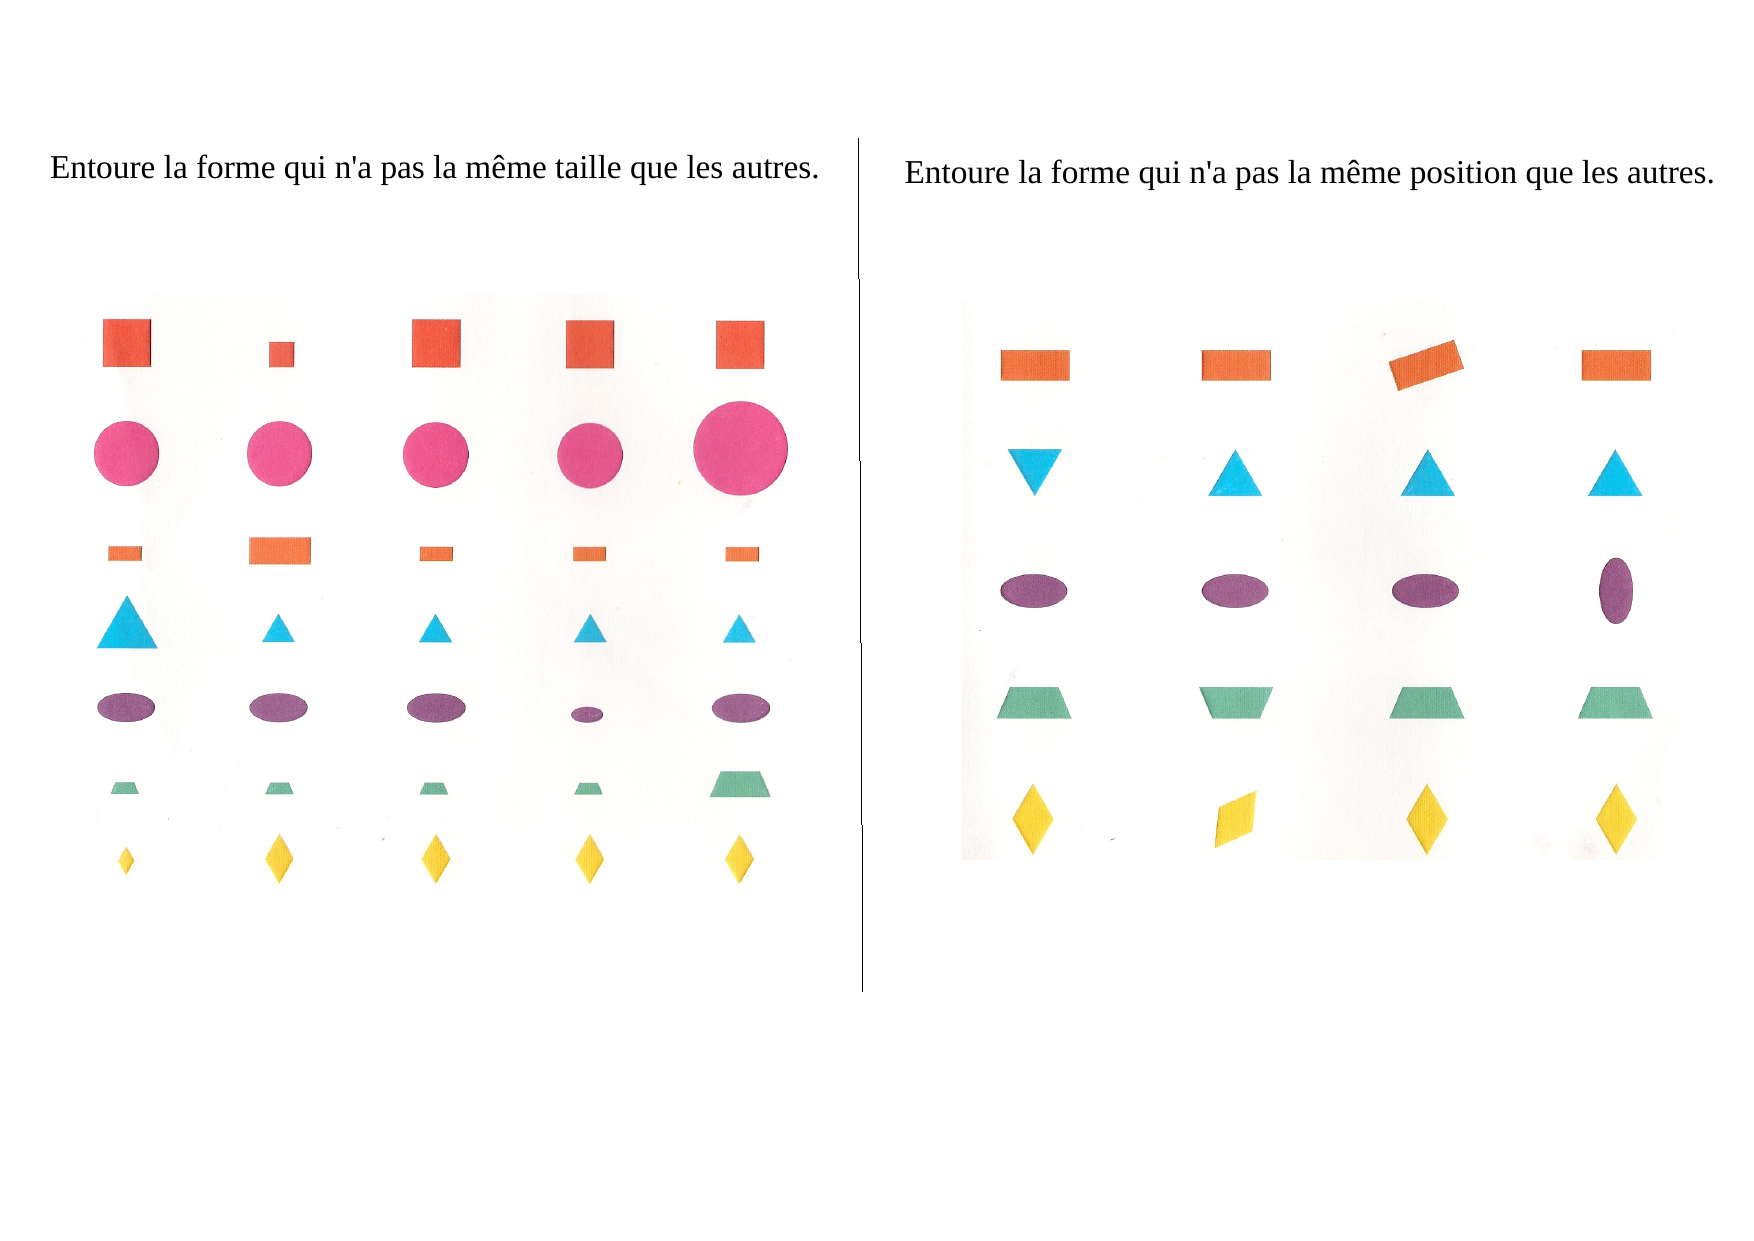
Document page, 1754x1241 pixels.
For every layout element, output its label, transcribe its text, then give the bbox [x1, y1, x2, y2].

picture [961, 299, 1690, 860]
text Entoure la forme qui n'a pas la même taille que les autres. [32, 147, 838, 186]
text Entoure la forme qui n'a pas la même position que les autres. [894, 152, 1726, 191]
picture [69, 294, 799, 902]
